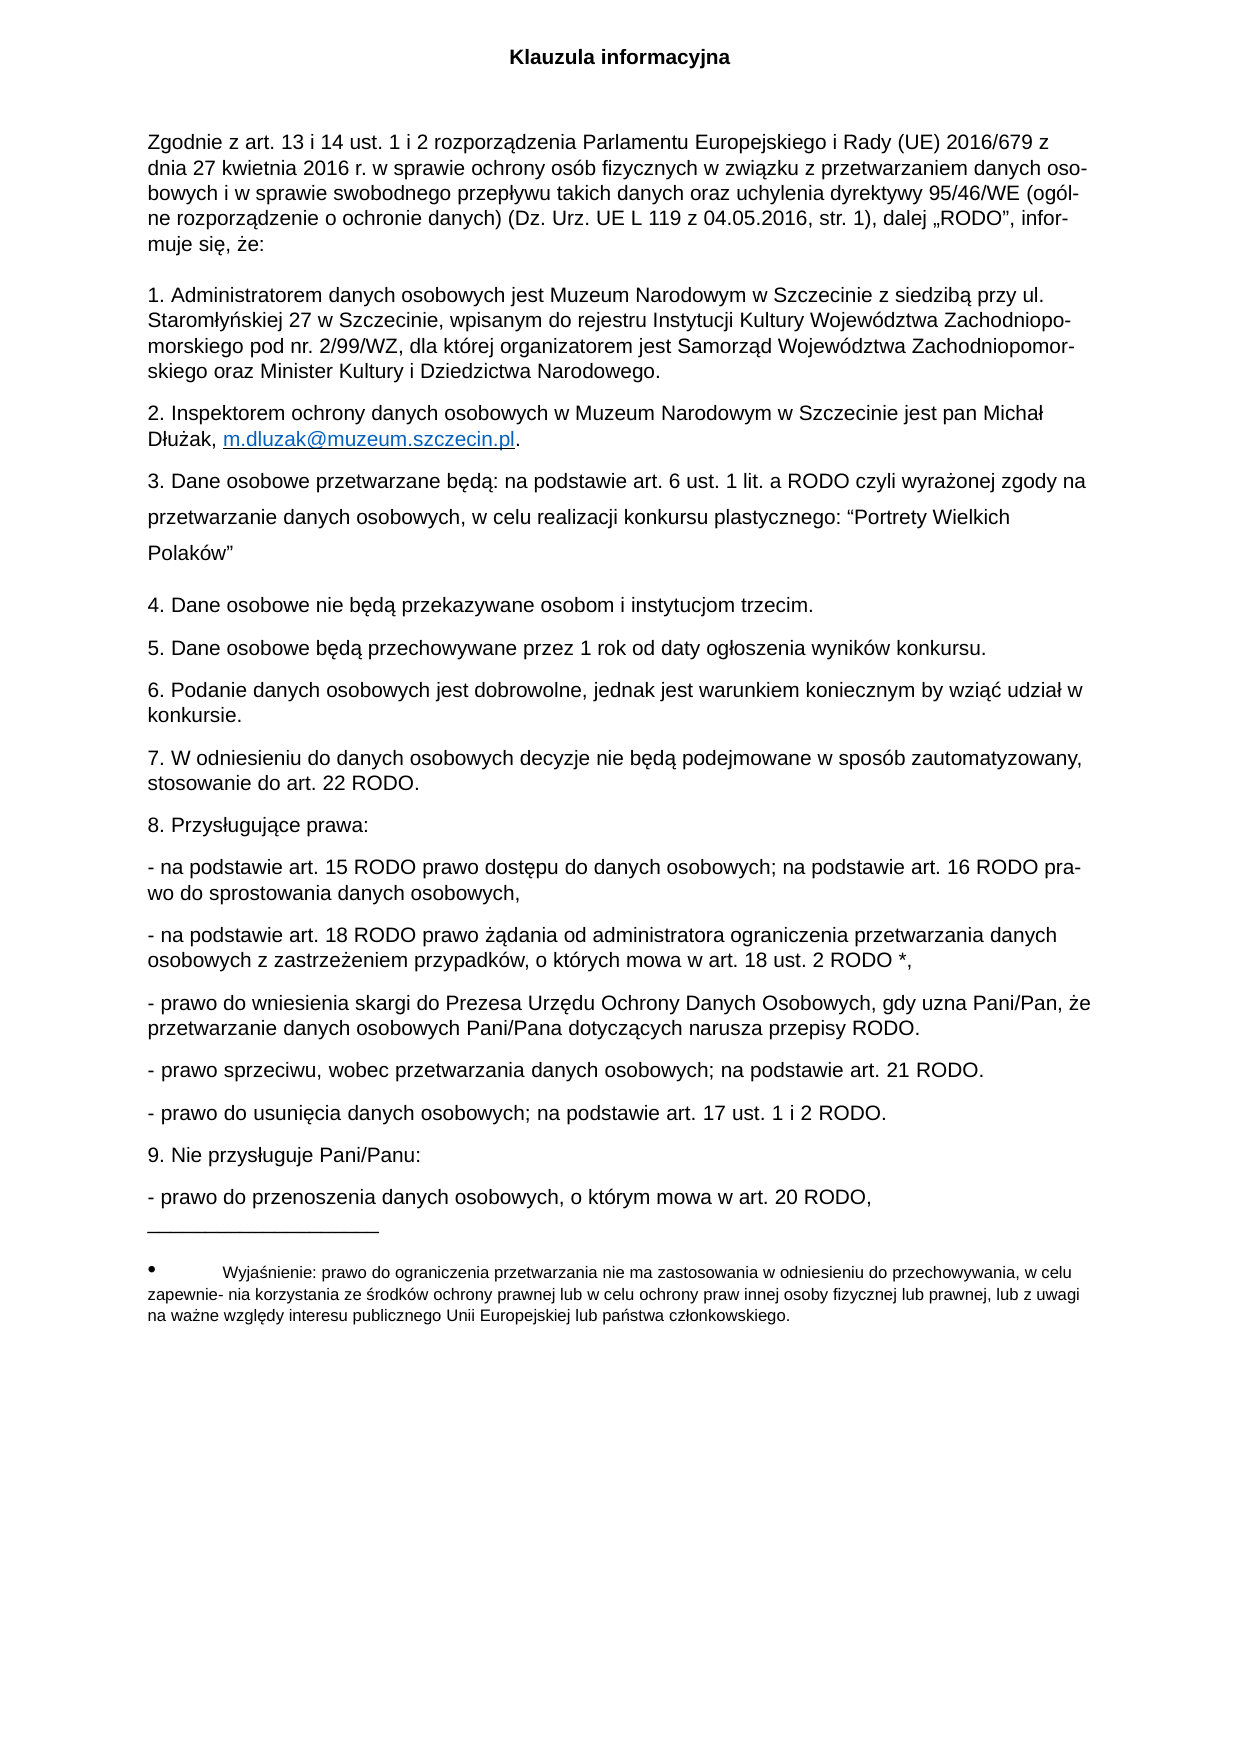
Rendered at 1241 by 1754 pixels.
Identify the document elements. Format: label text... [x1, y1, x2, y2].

text - prawo do wniesienia skargi do Prezesa Urzędu Ochrony Danych Osobowych, gdy uzna Pani/Pan, że przetwarzanie danych osobowych Pani/Pana dotyczących narusza przepisy RODO. [147, 991, 1096, 1040]
text 1. Administratorem danych osobowych jest Muzeum Narodowym w Szczecinie z siedzibą przy ul. Staromłyńskiej 27 w Szczecinie, wpisanym do rejestru Instytucji Kultury Województwa Zachodniopo- morskiego pod nr. 2/99/WZ, dla której organizatorem jest Samorząd Województwa Zachodniopomor- skiego oraz Minister Kultury i Dziedzictwa Narodowego. [147, 283, 1083, 383]
text 9. Nie przysługuje Pani/Panu: [147, 1143, 1240, 1167]
text 4. Dane osobowe nie będą przekazywane osobom i instytucjom trzecim. [147, 593, 1240, 617]
text 2. Inspektorem ochrony danych osobowych w Muzeum Narodowym w Szczecinie jest pan Michał Dłużak, m.dluzak@muzeum.szczecin.pl. [147, 401, 1049, 451]
text - na podstawie art. 18 RODO prawo żądania od administratora ograniczenia przetwarzania danych osobowych z zastrzeżeniem przypadków, o których mowa w art. 18 ust. 2 RODO *, [147, 923, 1063, 972]
text 3. Dane osobowe przetwarzane będą: na podstawie art. 6 ust. 1 lit. a RODO czyli wyrażonej zgody na przetwarzanie danych osobowych, w celu realizacji konkursu plastycznego: “Portrety Wielkich Polaków” [147, 469, 1092, 565]
text - prawo sprzeciwu, wobec przetwarzania danych osobowych; na podstawie art. 21 RODO. - prawo do usunięcia danych osobowych; na podstawie art. 17 ust. 1 i 2 RODO. [147, 1058, 991, 1124]
text - prawo do przenoszenia danych osobowych, o którym mowa w art. 20 RODO, ____________________ [147, 1185, 877, 1234]
text 7. W odniesieniu do danych osobowych decyzje nie będą podejmowane w sposób zautomatyzowany, stosowanie do art. 22 RODO. [147, 746, 1090, 795]
text 5. Dane osobowe będą przechowywane przez 1 rok od daty ogłoszenia wyników konkursu. [147, 636, 1240, 659]
text Klauzula informacyjna [509, 45, 1240, 69]
text 8. Przysługujące prawa: [147, 813, 1240, 837]
text dnia 27 kwietnia 2016 r. w sprawie ochrony osób fizycznych w związku z przetwarzaniem danych oso- bowych i w sprawie swobodnego przepływu takich danych oraz uchylenia dyrektywy 95/46/WE (ogól- ne rozporządzenie o ochronie danych) (Dz. Urz. UE L 119 z 04.05.2016, str. 1), dalej „RODO”, infor- muje się, że: [147, 156, 1094, 255]
text 6. Podanie danych osobowych jest dobrowolne, jednak jest warunkiem koniecznym by wziąć udział w konkursie. [147, 678, 1088, 727]
list Wyjaśnienie: prawo do ograniczenia przetwarzania nie ma zastosowania w odniesieniu do przechowywania, w celu zapewnie- nia korzystania ze środków ochrony prawnej lub w celu ochrony praw innej osoby fizycznej lub prawnej, lub z uwagi na ważne względy interesu publicznego Unii Europejskiej lub państwa członkowskiego. [147, 1261, 1093, 1325]
text Zgodnie z art. 13 i 14 ust. 1 i 2 rozporządzenia Parlamentu Europejskiego i Rady (UE) 2016/679 z [147, 130, 1240, 154]
text - na podstawie art. 15 RODO prawo dostępu do danych osobowych; na podstawie art. 16 RODO pra- wo do sprostowania danych osobowych, [147, 855, 1087, 905]
